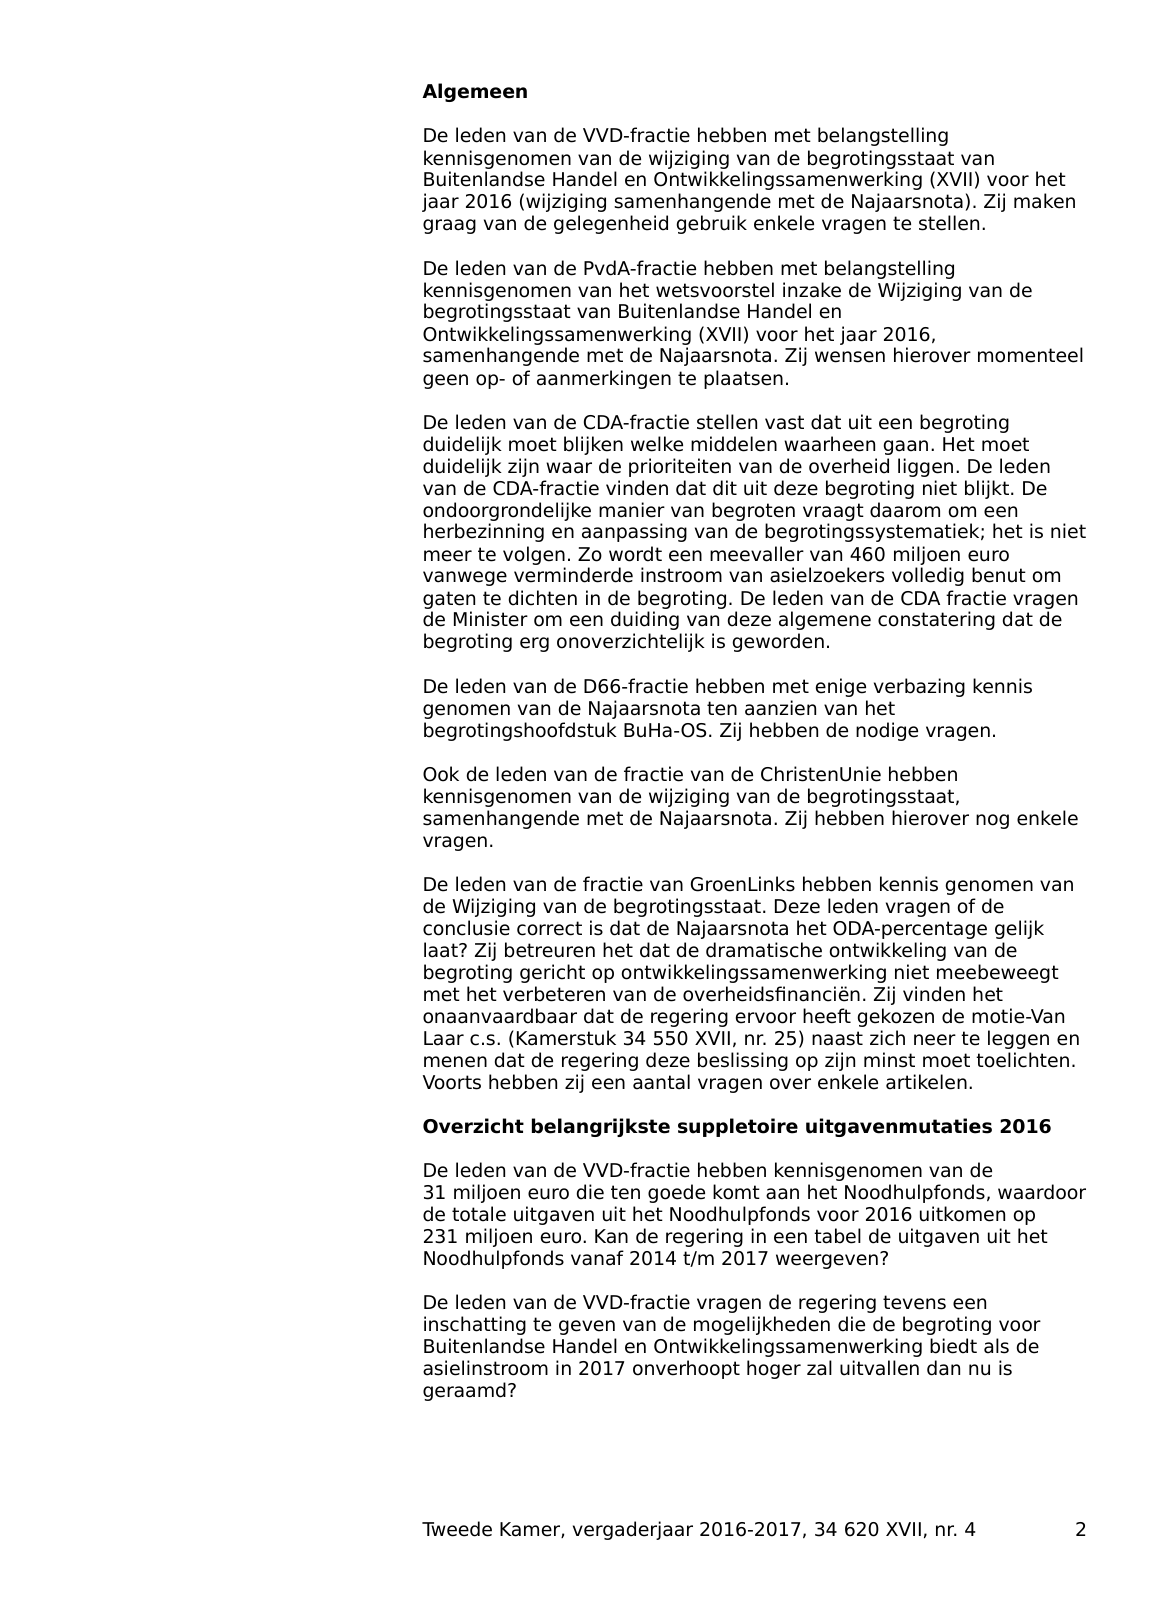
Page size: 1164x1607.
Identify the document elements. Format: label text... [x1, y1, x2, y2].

text De leden van de D66-fractie hebben met enige verbazing kennis genomen van de Najaarsnota ten aanzien van het begrotingshoofdstuk BuHa-OS. Zij hebben de nodige vragen. [422, 676, 1087, 741]
subtitle Algemeen [422, 81, 1087, 103]
text De leden van de CDA-fractie stellen vast dat uit een begroting duidelijk moet blijken welke middelen waarheen gaan. Het moet duidelijk zijn waar de prioriteiten van de overheid liggen. De leden van de CDA-fractie vinden dat dit uit deze begroting niet blijkt. De ondoorgrondelijke manier van begroten vraagt daarom om een herbezinning en aanpassing van de begrotingssystematiek; het is niet meer te volgen. Zo wordt een meevaller van 460 miljoen euro vanwege verminderde instroom van asielzoekers volledig benut om gaten te dichten in de begroting. De leden van de CDA fractie vragen de Minister om een duiding van deze algemene constatering dat de begroting erg onoverzichtelijk is geworden. [422, 412, 1087, 653]
subtitle Overzicht belangrijkste suppletoire uitgavenmutaties 2016 [422, 1116, 1087, 1138]
text De leden van de fractie van GroenLinks hebben kennis genomen van de Wijziging van de begrotingsstaat. Deze leden vragen of de conclusie correct is dat de Najaarsnota het ODA-percentage gelijk laat? Zij betreuren het dat de dramatische ontwikkeling van de begroting gericht op ontwikkelingssamenwerking niet meebeweegt met het verbeteren van de overheidsfinanciën. Zij vinden het onaanvaardbaar dat de regering ervoor heeft gekozen de motie-Van Laar c.s. (Kamerstuk 34 550 XVII, nr. 25) naast zich neer te leggen en menen dat de regering deze beslissing op zijn minst moet toelichten. Voorts hebben zij een aantal vragen over enkele artikelen. [422, 874, 1087, 1093]
text De leden van de PvdA-fractie hebben met belangstelling kennisgenomen van het wetsvoorstel inzake de Wijziging van de begrotingsstaat van Buitenlandse Handel en Ontwikkelingssamenwerking (XVII) voor het jaar 2016, samenhangende met de Najaarsnota. Zij wensen hierover momenteel geen op- of aanmerkingen te plaatsen. [422, 257, 1087, 389]
text De leden van de VVD-fractie hebben kennisgenomen van de 31 miljoen euro die ten goede komt aan het Noodhulpfonds, waardoor de totale uitgaven uit het Noodhulpfonds voor 2016 uitkomen op 231 miljoen euro. Kan de regering in een tabel de uitgaven uit het Noodhulpfonds vanaf 2014 t/m 2017 weergeven? [422, 1160, 1087, 1270]
text De leden van de VVD-fractie hebben met belangstelling kennisgenomen van de wijziging van de begrotingsstaat van Buitenlandse Handel en Ontwikkelingssamenwerking (XVII) voor het jaar 2016 (wijziging samenhangende met de Najaarsnota). Zij maken graag van de gelegenheid gebruik enkele vragen te stellen. [422, 125, 1087, 235]
text Ook de leden van de fractie van de ChristenUnie hebben kennisgenomen van de wijziging van de begrotingsstaat, samenhangende met de Najaarsnota. Zij hebben hierover nog enkele vragen. [422, 764, 1087, 852]
text De leden van de VVD-fractie vragen de regering tevens een inschatting te geven van de mogelijkheden die de begroting voor Buitenlandse Handel en Ontwikkelingssamenwerking biedt als de asielinstroom in 2017 onverhoopt hoger zal uitvallen dan nu is geraamd? [422, 1292, 1087, 1402]
